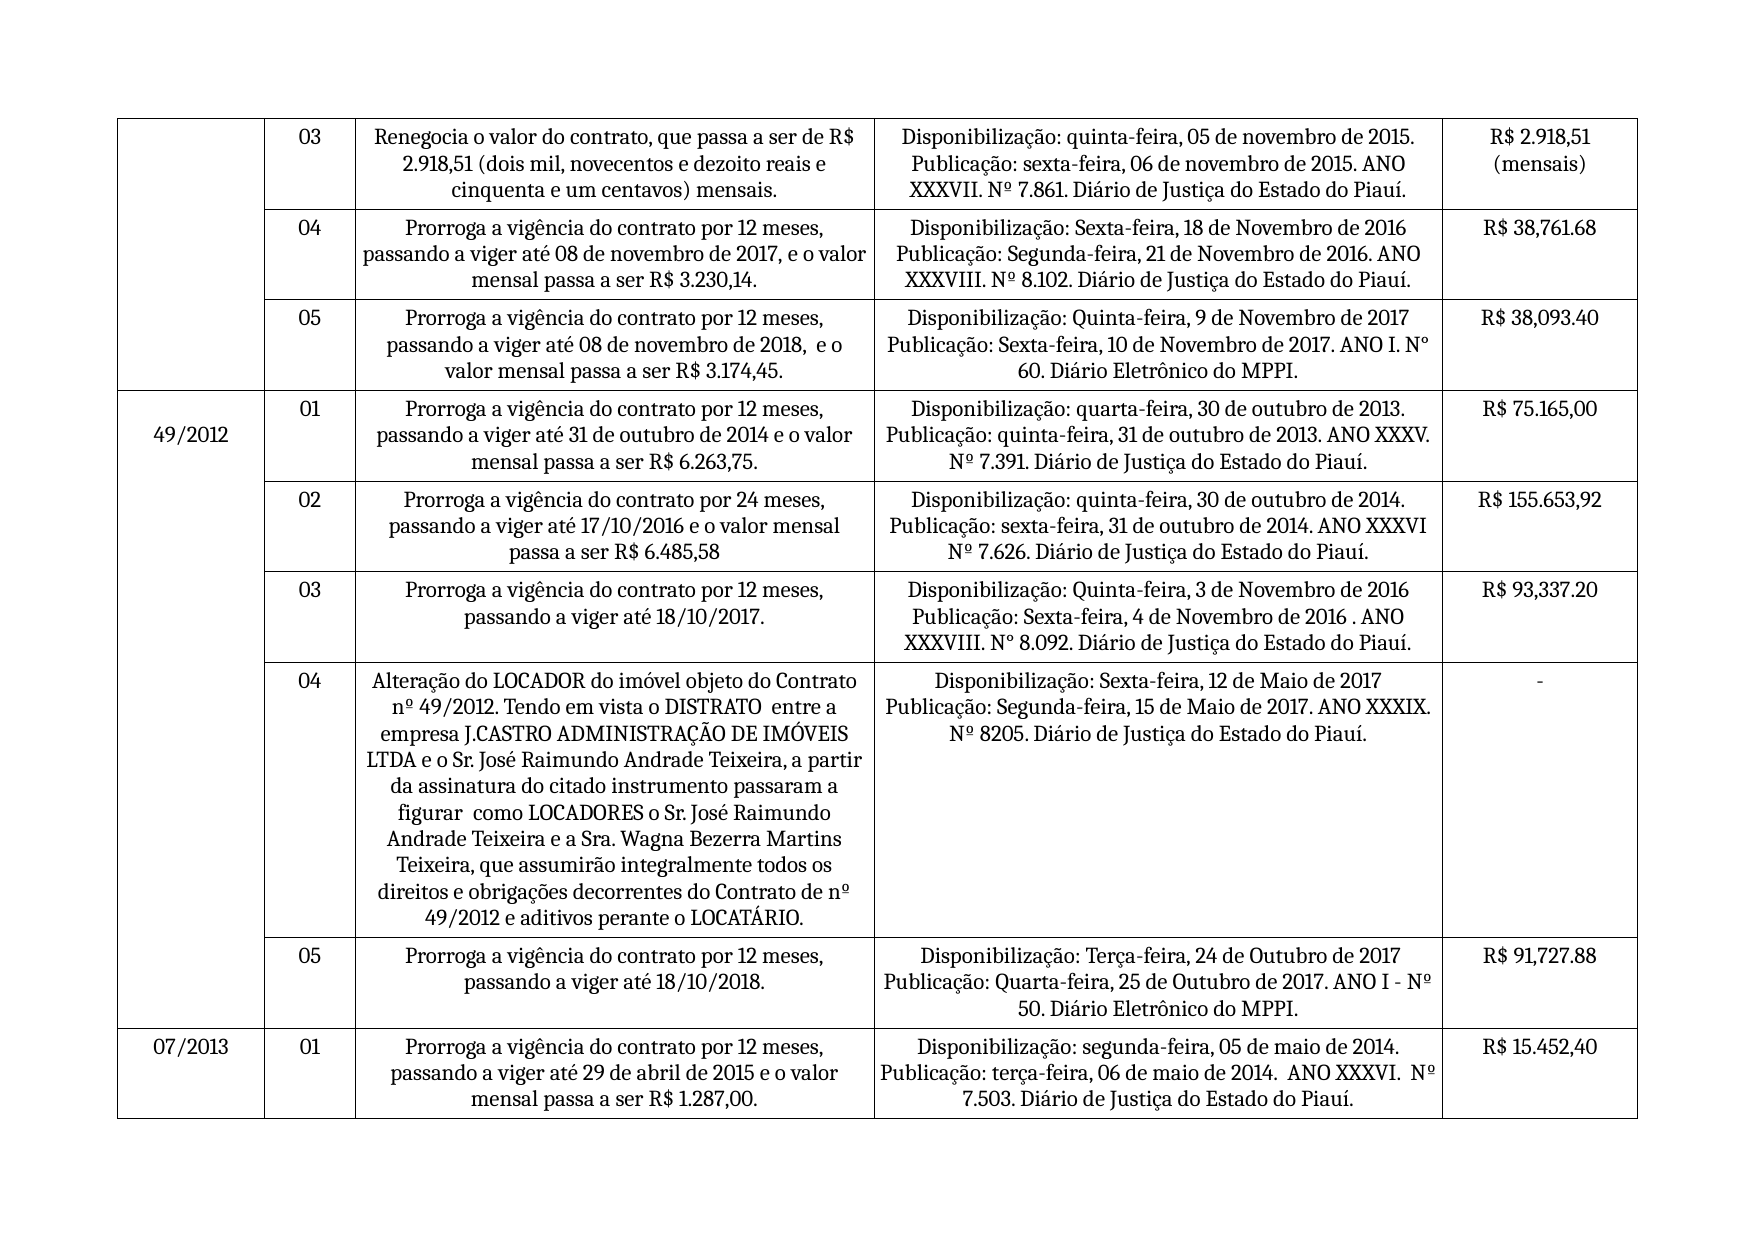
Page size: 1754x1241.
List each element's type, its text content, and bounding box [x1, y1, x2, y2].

table_cell Prorroga a vigência do contrato por 12 meses, passando a viger até 18/10/2017. [356, 572, 874, 662]
table_cell R$ 2.918,51 (mensais) [1443, 119, 1637, 209]
table_cell 04 [265, 210, 355, 299]
table_cell 04 [265, 663, 355, 937]
table_cell Renegocia o valor do contrato, que passa a ser de R$ 2.918,51 (dois mil, novecentos e dezoito reais e cinquenta e um centavos) mensais. [356, 119, 874, 209]
table_cell R$ 38.761,68 [1443, 210, 1637, 299]
table_cell 49/2012 [118, 391, 264, 1028]
table_cell Prorroga a vigência do contrato por 12 meses, passando a viger até 08 de novembro de 2017, e o valor mensal passa a ser R$ 3.230,14. [356, 210, 874, 299]
table_cell Disponibilização: quinta-feira, 05 de novembro de 2015. Publicação: sexta-feira, 06 de novembro de 2015. ANO XXXVII. Nº 7.861. Diário de Justiça do Estado do Piauí. [875, 119, 1442, 209]
table_cell 05 [265, 938, 355, 1028]
table_cell Disponibilização: segunda-feira, 05 de maio de 2014. Publicação: terça-feira, 06 de maio de 2014. ANO XXXVI. Nº 7.503. Diário de Justiça do Estado do Piauí. [875, 1029, 1442, 1118]
table_cell 01 [265, 1029, 355, 1118]
table_cell Prorroga a vigência do contrato por 12 meses, passando a viger até 29 de abril de 2015 e o valor mensal passa a ser R$ 1.287,00. [356, 1029, 874, 1118]
table_cell 01 [265, 391, 355, 481]
table_cell Prorroga a vigência do contrato por 12 meses, passando a viger até 18/10/2018. [356, 938, 874, 1028]
table_cell Disponibilização: Quinta-feira, 9 de Novembro de 2017 Publicação: Sexta-feira, 10 de Novembro de 2017. ANO I. N° 60. Diário Eletrônico do MPPI. [875, 300, 1442, 390]
table_cell [118, 119, 264, 390]
table_cell R$ 15.452,40 [1443, 1029, 1637, 1118]
table_cell Prorroga a vigência do contrato por 12 meses, passando a viger até 31 de outubro de 2014 e o valor mensal passa a ser R$ 6.263,75. [356, 391, 874, 481]
table_cell 02 [265, 482, 355, 571]
table_cell 03 [265, 572, 355, 662]
table_cell Disponibilização: Sexta-feira, 18 de Novembro de 2016 Publicação: Segunda-feira, 21 de Novembro de 2016. ANO XXXVIII. Nº 8.102. Diário de Justiça do Estado do Piauí. [875, 210, 1442, 299]
table_cell R$ 93.337,20 [1443, 572, 1637, 662]
table_cell 07/2013 [118, 1029, 264, 1118]
table_cell 05 [265, 300, 355, 390]
table_cell Prorroga a vigência do contrato por 12 meses, passando a viger até 08 de novembro de 2018, e o valor mensal passa a ser R$ 3.174,45. [356, 300, 874, 390]
table_cell 03 [265, 119, 355, 209]
table_cell Prorroga a vigência do contrato por 24 meses, passando a viger até 17/10/2016 e o valor mensal passa a ser R$ 6.485,58 [356, 482, 874, 571]
table_cell - [1443, 663, 1637, 937]
table_cell Disponibilização: Quinta-feira, 3 de Novembro de 2016 Publicação: Sexta-feira, 4 de Novembro de 2016 . ANO XXXVIII. N° 8.092. Diário de Justiça do Estado do Piauí. [875, 572, 1442, 662]
table_cell Disponibilização: Terça-feira, 24 de Outubro de 2017 Publicação: Quarta-feira, 25 de Outubro de 2017. ANO I - Nº 50. Diário Eletrônico do MPPI. [875, 938, 1442, 1028]
table_cell Disponibilização: quinta-feira, 30 de outubro de 2014. Publicação: sexta-feira, 31 de outubro de 2014. ANO XXXVI Nº 7.626. Diário de Justiça do Estado do Piauí. [875, 482, 1442, 571]
table_cell R$ 155.653,92 [1443, 482, 1637, 571]
table_cell R$ 91.727,88 [1443, 938, 1637, 1028]
table_cell Disponibilização: Sexta-feira, 12 de Maio de 2017 Publicação: Segunda-feira, 15 de Maio de 2017. ANO XXXIX. Nº 8205. Diário de Justiça do Estado do Piauí. [875, 663, 1442, 937]
table_cell R$ 38.093,40 [1443, 300, 1637, 390]
table_cell Disponibilização: quarta-feira, 30 de outubro de 2013. Publicação: quinta-feira, 31 de outubro de 2013. ANO XXXV. Nº 7.391. Diário de Justiça do Estado do Piauí. [875, 391, 1442, 481]
table_cell R$ 75.165,00 [1443, 391, 1637, 481]
table_cell Alteração do LOCADOR do imóvel objeto do Contrato nº 49/2012. Tendo em vista o DISTRATO entre a empresa J.CASTRO ADMINISTRAÇÃO DE IMÓVEIS LTDA e o Sr. José Raimundo Andrade Teixeira, a partir da assinatura do citado instrumento passaram a figurar como LOCADORES o Sr. José Raimundo Andrade Teixeira e a Sra. Wagna Bezerra Martins Teixeira, que assumirão integralmente todos os direitos e obrigações decorrentes do Contrato de nº 49/2012 e aditivos perante o LOCATÁRIO. [356, 663, 874, 937]
